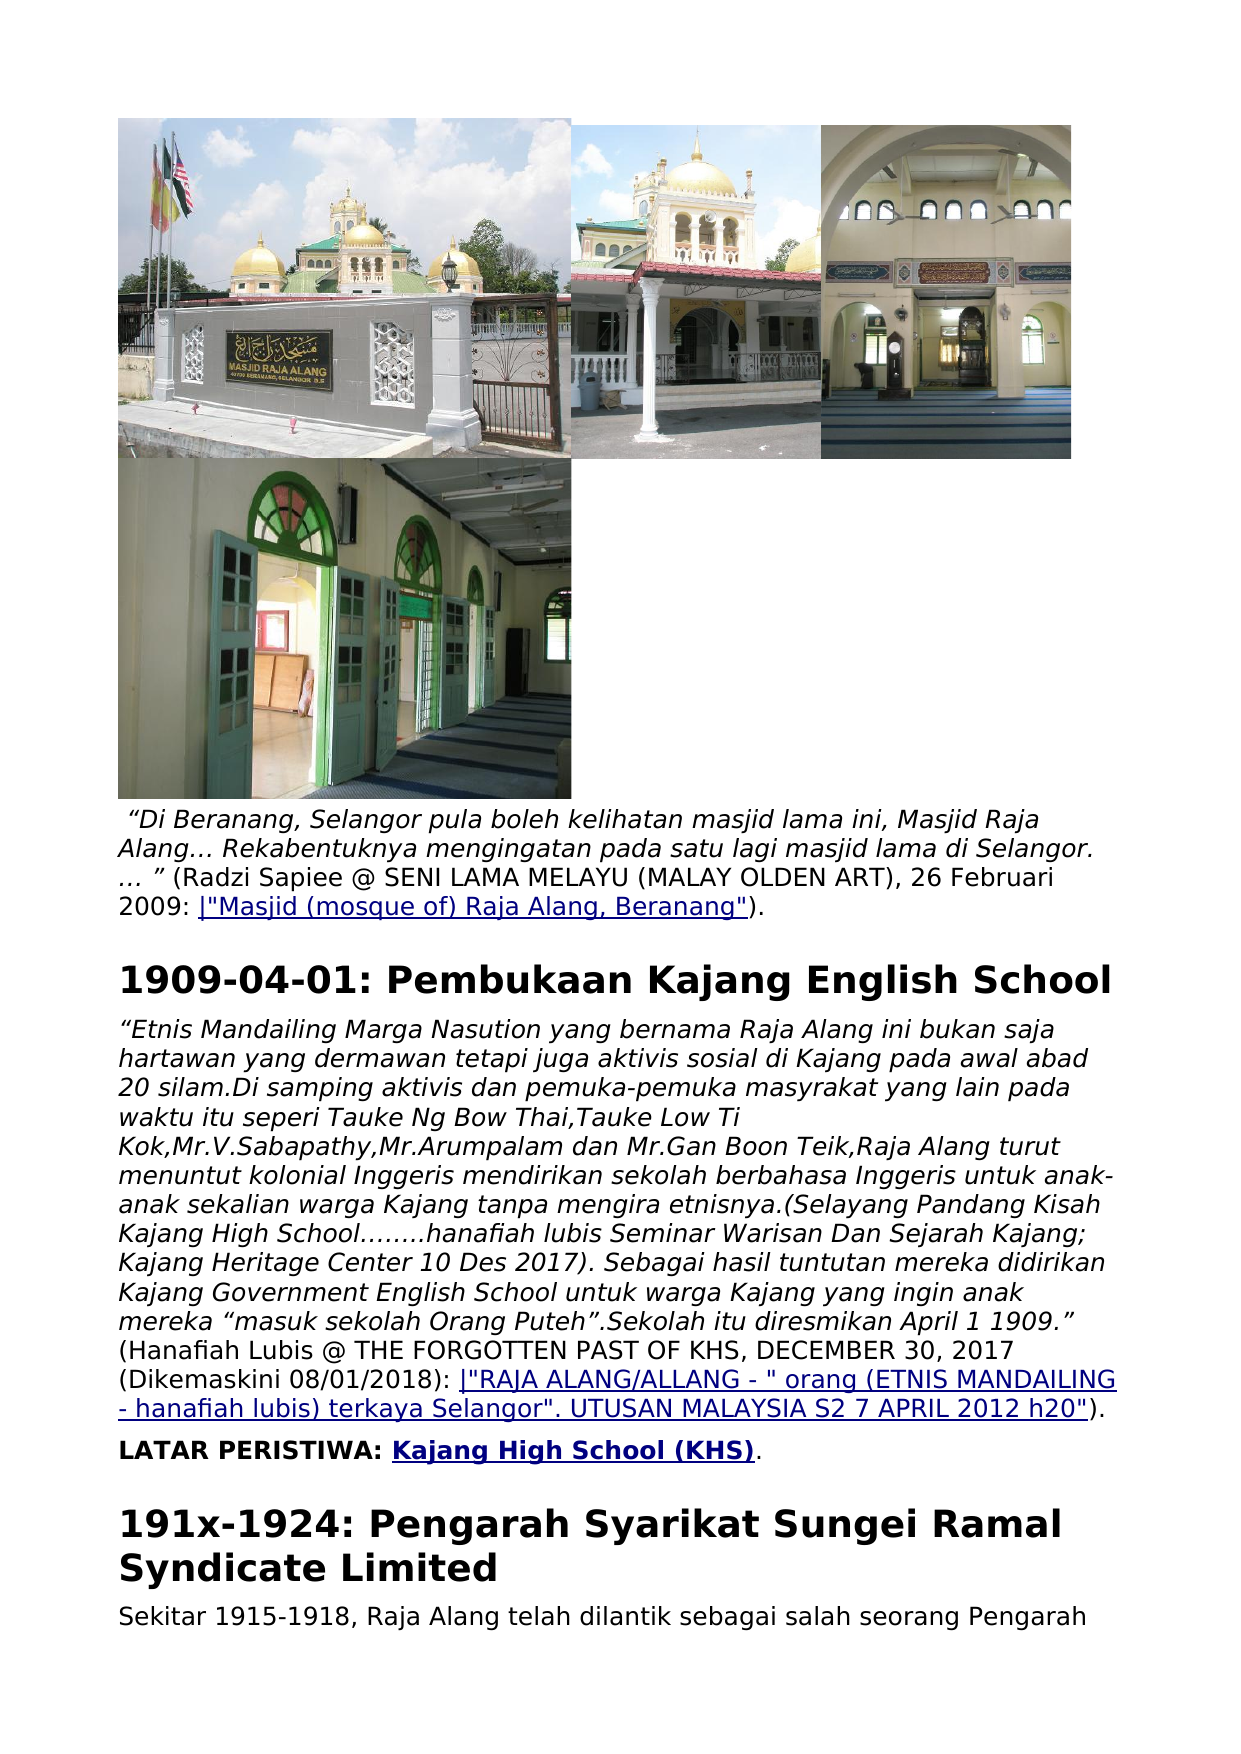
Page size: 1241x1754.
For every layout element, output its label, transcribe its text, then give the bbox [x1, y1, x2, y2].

subtitle 191x-1924: Pengarah Syarikat Sungei Ramal Syndicate Limited [118, 1503, 1122, 1590]
text “Etnis Mandailing Marga Nasution yang bernama Raja Alang ini bukan saja hartawan yang dermawan tetapi juga aktivis sosial di Kajang pada awal abad 20 silam.Di samping aktivis dan pemuka-pemuka masyrakat yang lain pada waktu itu seperi Tauke Ng Bow Thai,Tauke Low Ti Kok,Mr.V.Sabapathy,Mr.Arumpalam dan Mr.Gan Boon Teik,Raja Alang turut menuntut kolonial Inggeris mendirikan sekolah berbahasa Inggeris untuk anak-anak sekalian warga Kajang tanpa mengira etnisnya.(Selayang Pandang Kisah Kajang High School……..hanafiah lubis Seminar Warisan Dan Sejarah Kajang; Kajang Heritage Center 10 Des 2017). Sebagai hasil tuntutan mereka didirikan Kajang Government English School untuk warga Kajang yang ingin anak mereka “masuk sekolah Orang Puteh”.Sekolah itu diresmikan April 1 1909.” (Hanafiah Lubis @ THE FORGOTTEN PAST OF KHS, DECEMBER 30, 2017 (Dikemaskini 08/01/2018): |"RAJA ALANG/ALLANG - " orang (ETNIS MANDAILING - hanafiah lubis) terkaya Selangor". UTUSAN MALAYSIA S2 7 APRIL 2012 h20"). [118, 1015, 1122, 1423]
subtitle 1909-04-01: Pembukaan Kajang English School [118, 959, 1122, 1003]
picture [118, 118, 1072, 799]
text “Di Beranang, Selangor pula boleh kelihatan masjid lama ini, Masjid Raja Alang… Rekabentuknya mengingatan pada satu lagi masjid lama di Selangor. … ” (Radzi Sapiee @ SENI LAMA MELAYU (MALAY OLDEN ART), 26 Februari 2009: |"Masjid (mosque of) Raja Alang, Beranang"). [118, 118, 1122, 922]
text Sekitar 1915-1918, Raja Alang telah dilantik sebagai salah seorang Pengarah [118, 1602, 1122, 1632]
text LATAR PERISTIWA: Kajang High School (KHS). [118, 1436, 1122, 1465]
